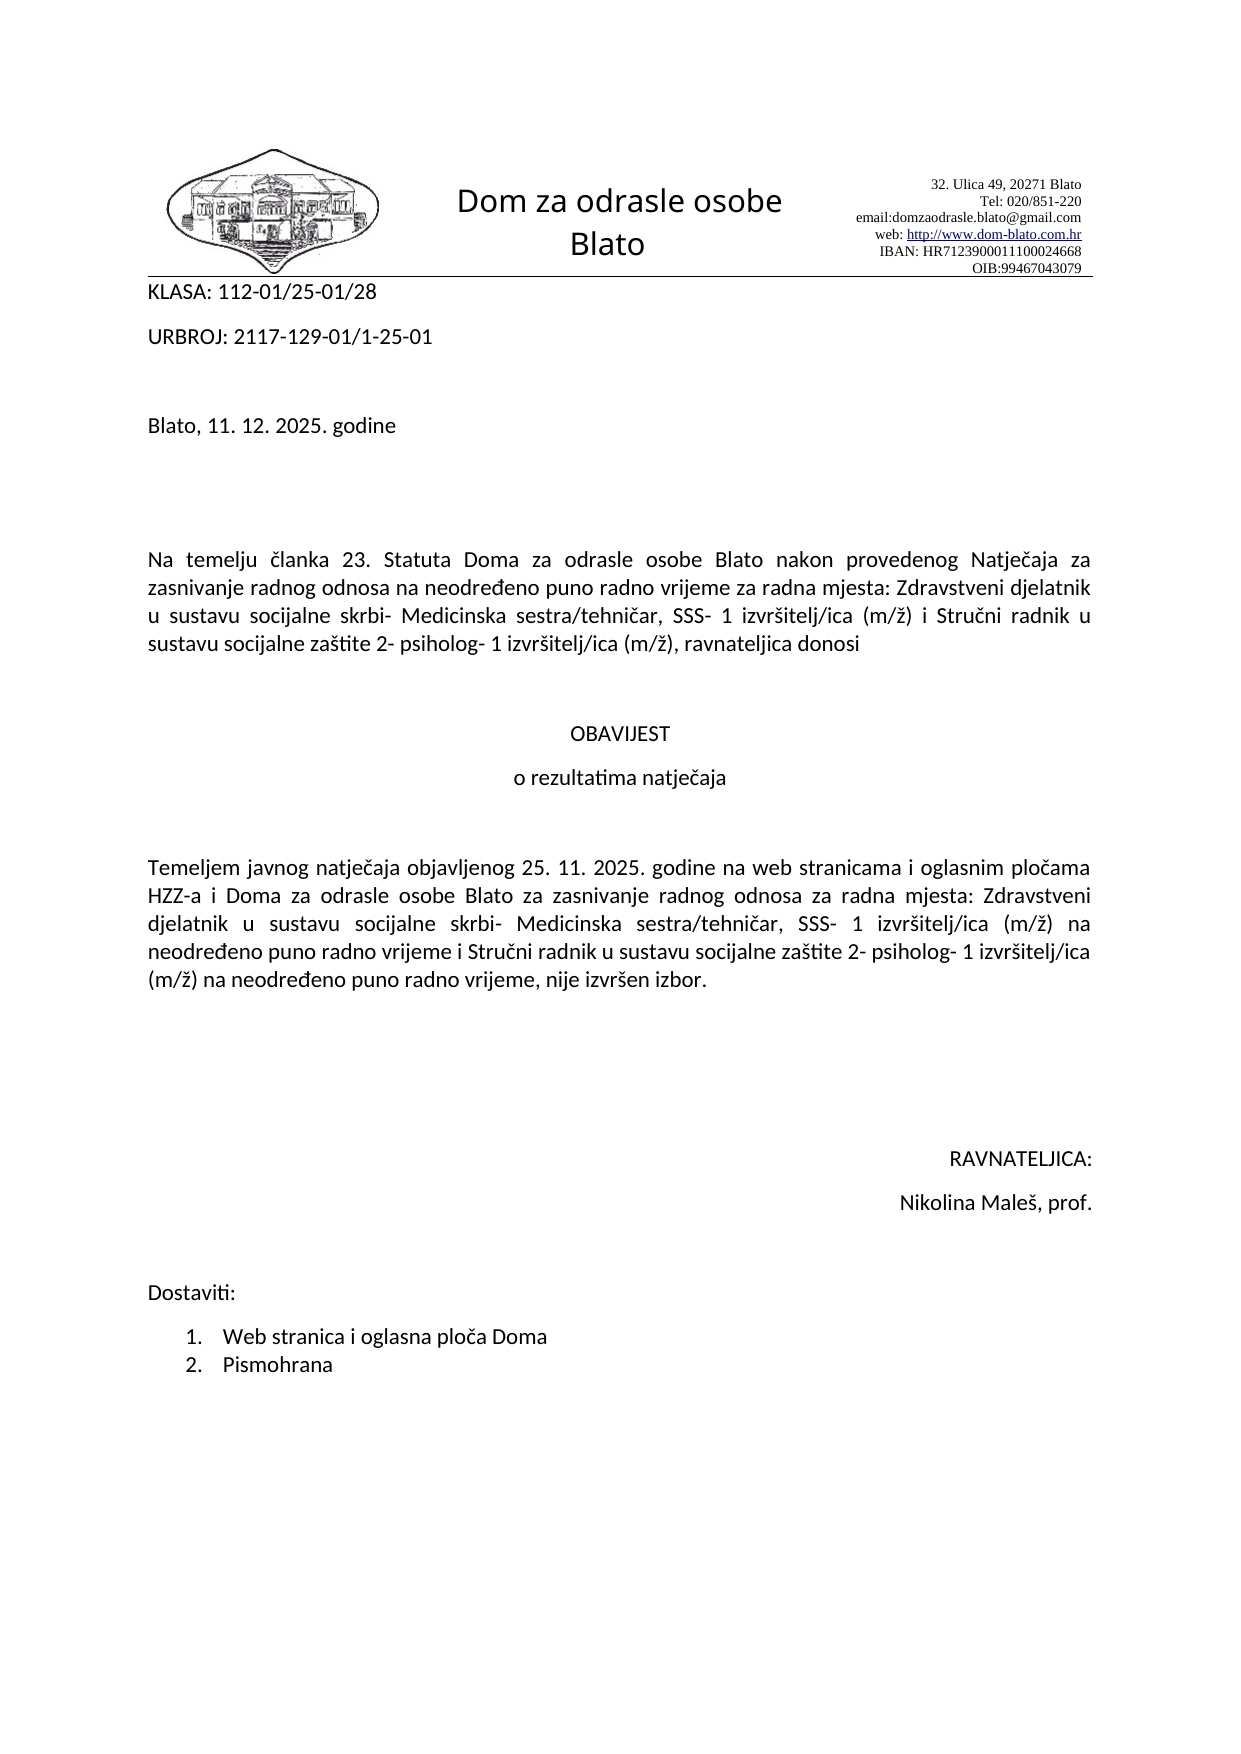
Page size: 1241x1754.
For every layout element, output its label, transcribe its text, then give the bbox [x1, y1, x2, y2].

text RAVNATELJICA: [148, 1144, 1093, 1172]
text Nikolina Maleš, prof. [148, 1188, 1093, 1216]
table_header [386, 148, 398, 276]
text Dostaviti: [148, 1278, 1093, 1306]
table_header 32. Ulica 49, 20271 Blato Tel: 020/851-220 email:domzaodrasle.blato@gmail.com web: http://www.dom-blato.com.hr IBAN: HR7123900011100024668 OIB:99467043079 [817, 148, 1093, 276]
list Pismohrana [185, 1351, 1093, 1378]
text KLASA: 112-01/25-01/28 [148, 277, 1093, 305]
text o rezultatima natječaja [148, 763, 1093, 792]
list Web stranica i oglasna ploča Doma [185, 1322, 1093, 1351]
text OBAVIJEST [148, 719, 1093, 747]
text Blato, 11. 12. 2025. godine [148, 411, 1093, 439]
table_header [148, 148, 158, 276]
text URBROJ: 2117-129-01/1-25-01 [148, 322, 1093, 350]
table_header Dom za odrasle osobe Blato [398, 148, 817, 276]
text Na temelju članka 23. Statuta Doma za odrasle osobe Blato nakon provedenog Natječaja za zasnivanje radnog odnosa na neodređeno puno radno vrijeme za radna mjesta: Zdravstveni djelatnik u sustavu socijalne skrbi- Medicinska sestra/tehničar, SSS- 1 izvršitelj/ica (m/ž) i Stručni radnik u sustavu socijalne zaštite 2- psiholog- 1 izvršitelj/ica (m/ž), ravnateljica donosi [148, 545, 1093, 657]
text Temeljem javnog natječaja objavljenog 25. 11. 2025. godine na web stranicama i oglasnim pločama HZZ-a i Doma za odrasle osobe Blato za zasnivanje radnog odnosa za radna mjesta: Zdravstveni djelatnik u sustavu socijalne skrbi- Medicinska sestra/tehničar, SSS- 1 izvršitelj/ica (m/ž) na neodređeno puno radno vrijeme i Stručni radnik u sustavu socijalne zaštite 2- psiholog- 1 izvršitelj/ica (m/ž) na neodređeno puno radno vrijeme, nije izvršen izbor. [148, 853, 1093, 993]
